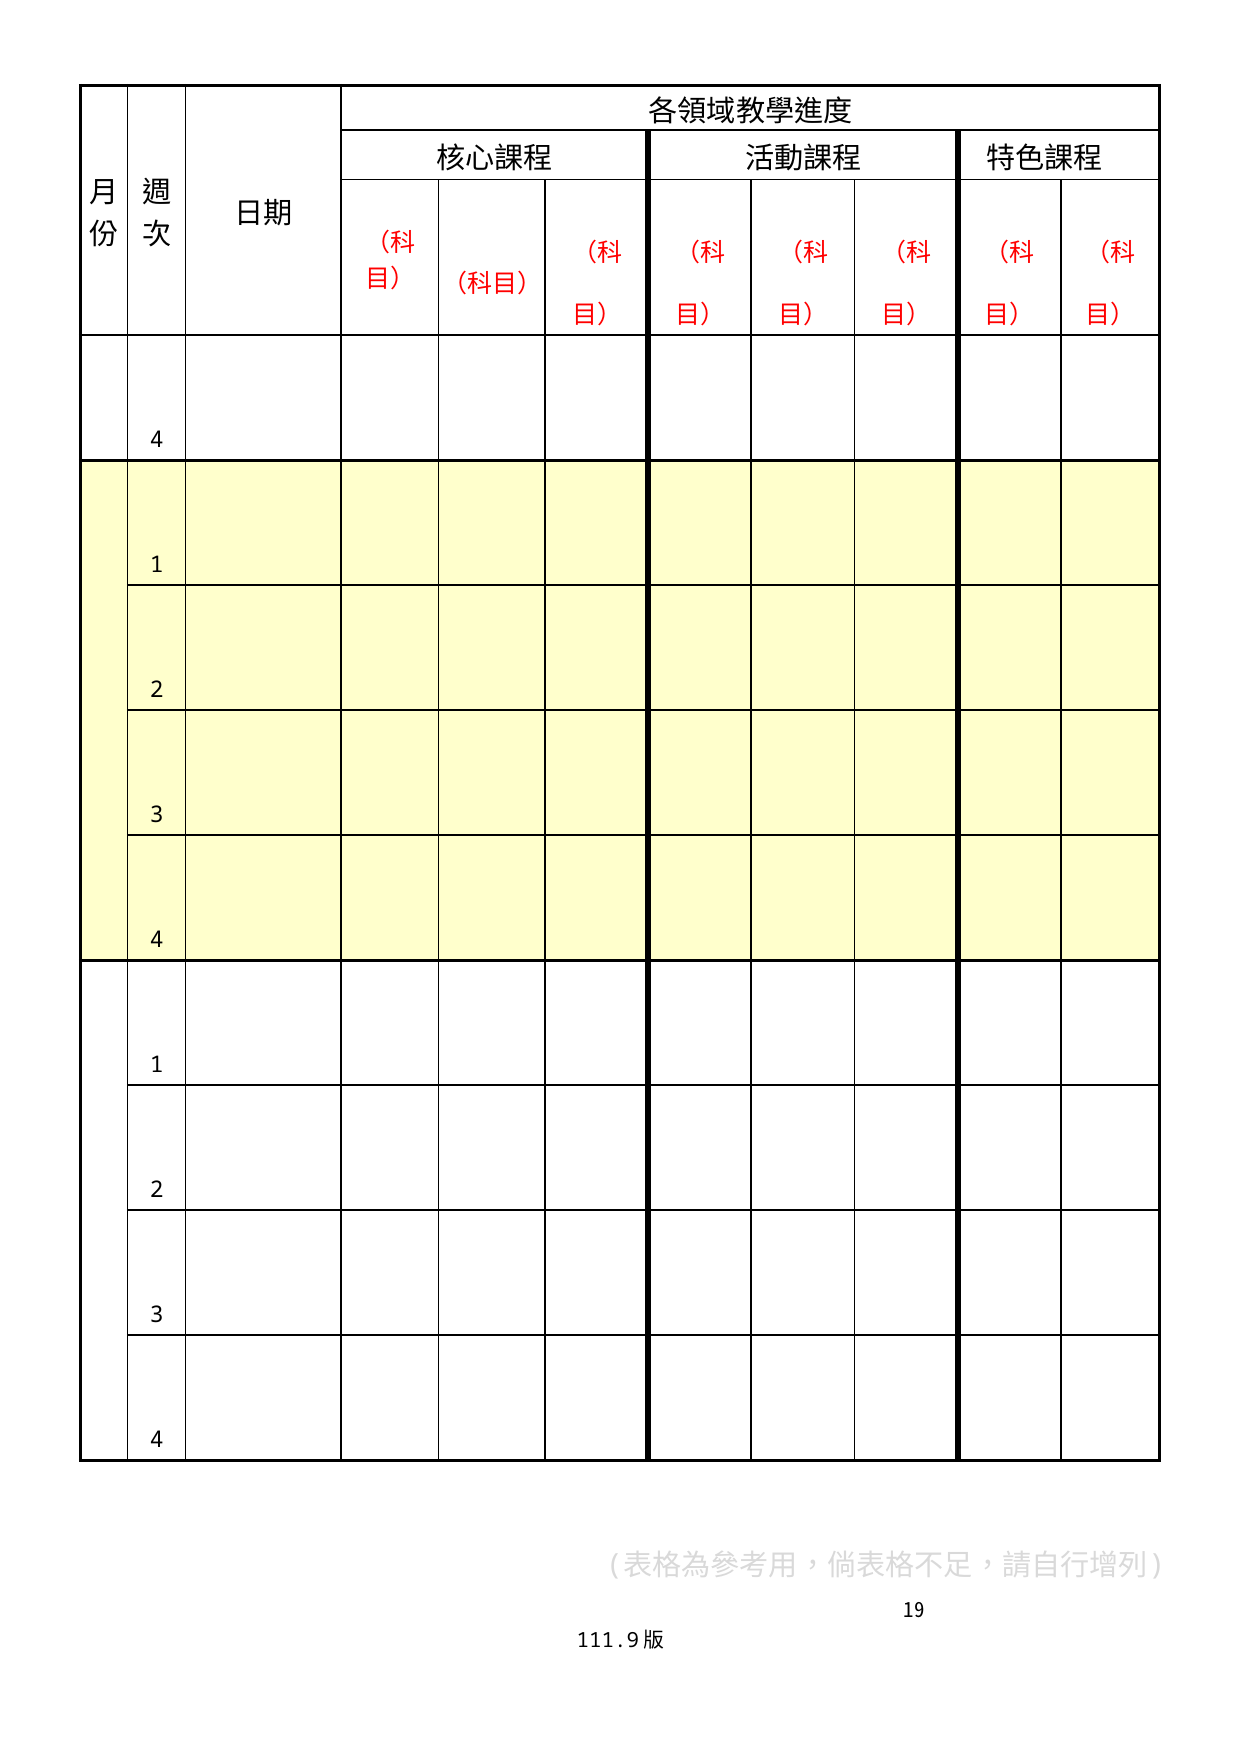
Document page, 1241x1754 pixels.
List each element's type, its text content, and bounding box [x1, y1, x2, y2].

table_cell [342, 586, 438, 709]
table_cell [855, 336, 955, 459]
table_cell [186, 1211, 340, 1334]
table_cell [961, 1336, 1060, 1459]
table_cell （科目） [651, 180, 750, 334]
table_cell （科目） [961, 180, 1060, 334]
table_cell 4 [128, 836, 185, 959]
table_cell [439, 1086, 544, 1209]
table_cell [961, 462, 1060, 584]
table_cell [752, 962, 854, 1084]
table_cell [961, 711, 1060, 834]
table_cell [186, 462, 340, 584]
table_cell [186, 586, 340, 709]
table_header 各領域教學進度 [342, 87, 1158, 129]
table_cell [82, 962, 127, 1459]
table_cell [855, 711, 955, 834]
table_cell （科目） [752, 180, 854, 334]
table_cell [342, 711, 438, 834]
table_cell [546, 586, 645, 709]
table_cell [439, 1336, 544, 1459]
table_cell [439, 836, 544, 959]
table_cell [1062, 462, 1158, 584]
table_cell [1062, 836, 1158, 959]
table_cell （科目） [546, 180, 645, 334]
table_cell [546, 711, 645, 834]
table_cell [342, 836, 438, 959]
table_cell [855, 836, 955, 959]
table_cell 核心課程 [342, 131, 645, 179]
table_cell [651, 1086, 750, 1209]
table_cell （科目） [855, 180, 955, 334]
table_cell [186, 336, 340, 459]
table_cell [961, 1086, 1060, 1209]
table_cell [439, 711, 544, 834]
table_cell [651, 711, 750, 834]
table_cell [342, 1211, 438, 1334]
table_cell [651, 336, 750, 459]
table_cell [342, 462, 438, 584]
table_cell [1062, 962, 1158, 1084]
table_cell 2 [128, 586, 185, 709]
table_cell [855, 1086, 955, 1209]
table_cell [546, 462, 645, 584]
table_cell [186, 711, 340, 834]
table_cell [651, 462, 750, 584]
table_cell [961, 962, 1060, 1084]
table_cell 活動課程 [651, 131, 955, 179]
table_cell [1062, 711, 1158, 834]
table_cell [439, 962, 544, 1084]
table_cell 4 [128, 336, 185, 459]
table_cell 3 [128, 1211, 185, 1334]
table_header 日期 [186, 87, 340, 334]
table_cell [752, 836, 854, 959]
table_cell [186, 1086, 340, 1209]
table_cell [1062, 1336, 1158, 1459]
table_cell [186, 1336, 340, 1459]
table_cell [186, 836, 340, 959]
table_cell [752, 1211, 854, 1334]
table_cell [1062, 336, 1158, 459]
table_cell [439, 336, 544, 459]
table_cell [651, 1336, 750, 1459]
table_cell [342, 962, 438, 1084]
table_cell [855, 1336, 955, 1459]
table_cell [752, 1336, 854, 1459]
table_cell [961, 336, 1060, 459]
table_cell [752, 1086, 854, 1209]
table_cell [1062, 1086, 1158, 1209]
table_cell [82, 336, 127, 459]
table_cell （科目） [439, 180, 544, 334]
table_cell [651, 586, 750, 709]
table_cell [546, 1211, 645, 1334]
table_cell [961, 586, 1060, 709]
table_cell 1 [128, 962, 185, 1084]
table_cell （科目） [342, 180, 438, 334]
table_cell [961, 836, 1060, 959]
table_cell [546, 336, 645, 459]
table_cell [546, 962, 645, 1084]
table_cell [855, 462, 955, 584]
table_cell [546, 1336, 645, 1459]
table_cell [82, 462, 127, 959]
table_cell [752, 336, 854, 459]
table_cell [546, 1086, 645, 1209]
table_cell [1062, 586, 1158, 709]
table_cell 3 [128, 711, 185, 834]
table_header 月份 [82, 87, 127, 334]
table_cell [342, 1336, 438, 1459]
table_cell [651, 962, 750, 1084]
table_cell 特色課程 [961, 131, 1158, 179]
table_cell [1062, 1211, 1158, 1334]
table_cell 1 [128, 462, 185, 584]
table_cell [546, 836, 645, 959]
table_cell [186, 962, 340, 1084]
table_cell [855, 962, 955, 1084]
table_cell [961, 1211, 1060, 1334]
table_cell [342, 1086, 438, 1209]
table_cell 4 [128, 1336, 185, 1459]
table_cell （科目） [1062, 180, 1158, 334]
table_cell [752, 462, 854, 584]
table_cell [651, 1211, 750, 1334]
table_header 週次 [128, 87, 185, 334]
table_cell [439, 462, 544, 584]
table_cell [752, 711, 854, 834]
table_cell [855, 586, 955, 709]
table_cell [651, 836, 750, 959]
table_cell [439, 1211, 544, 1334]
table_cell [752, 586, 854, 709]
table_cell [342, 336, 438, 459]
table_cell [439, 586, 544, 709]
text (表格為參考用，倘表格不足，請自行增列) [184, 1521, 1165, 1584]
table_cell 2 [128, 1086, 185, 1209]
table_cell [855, 1211, 955, 1334]
